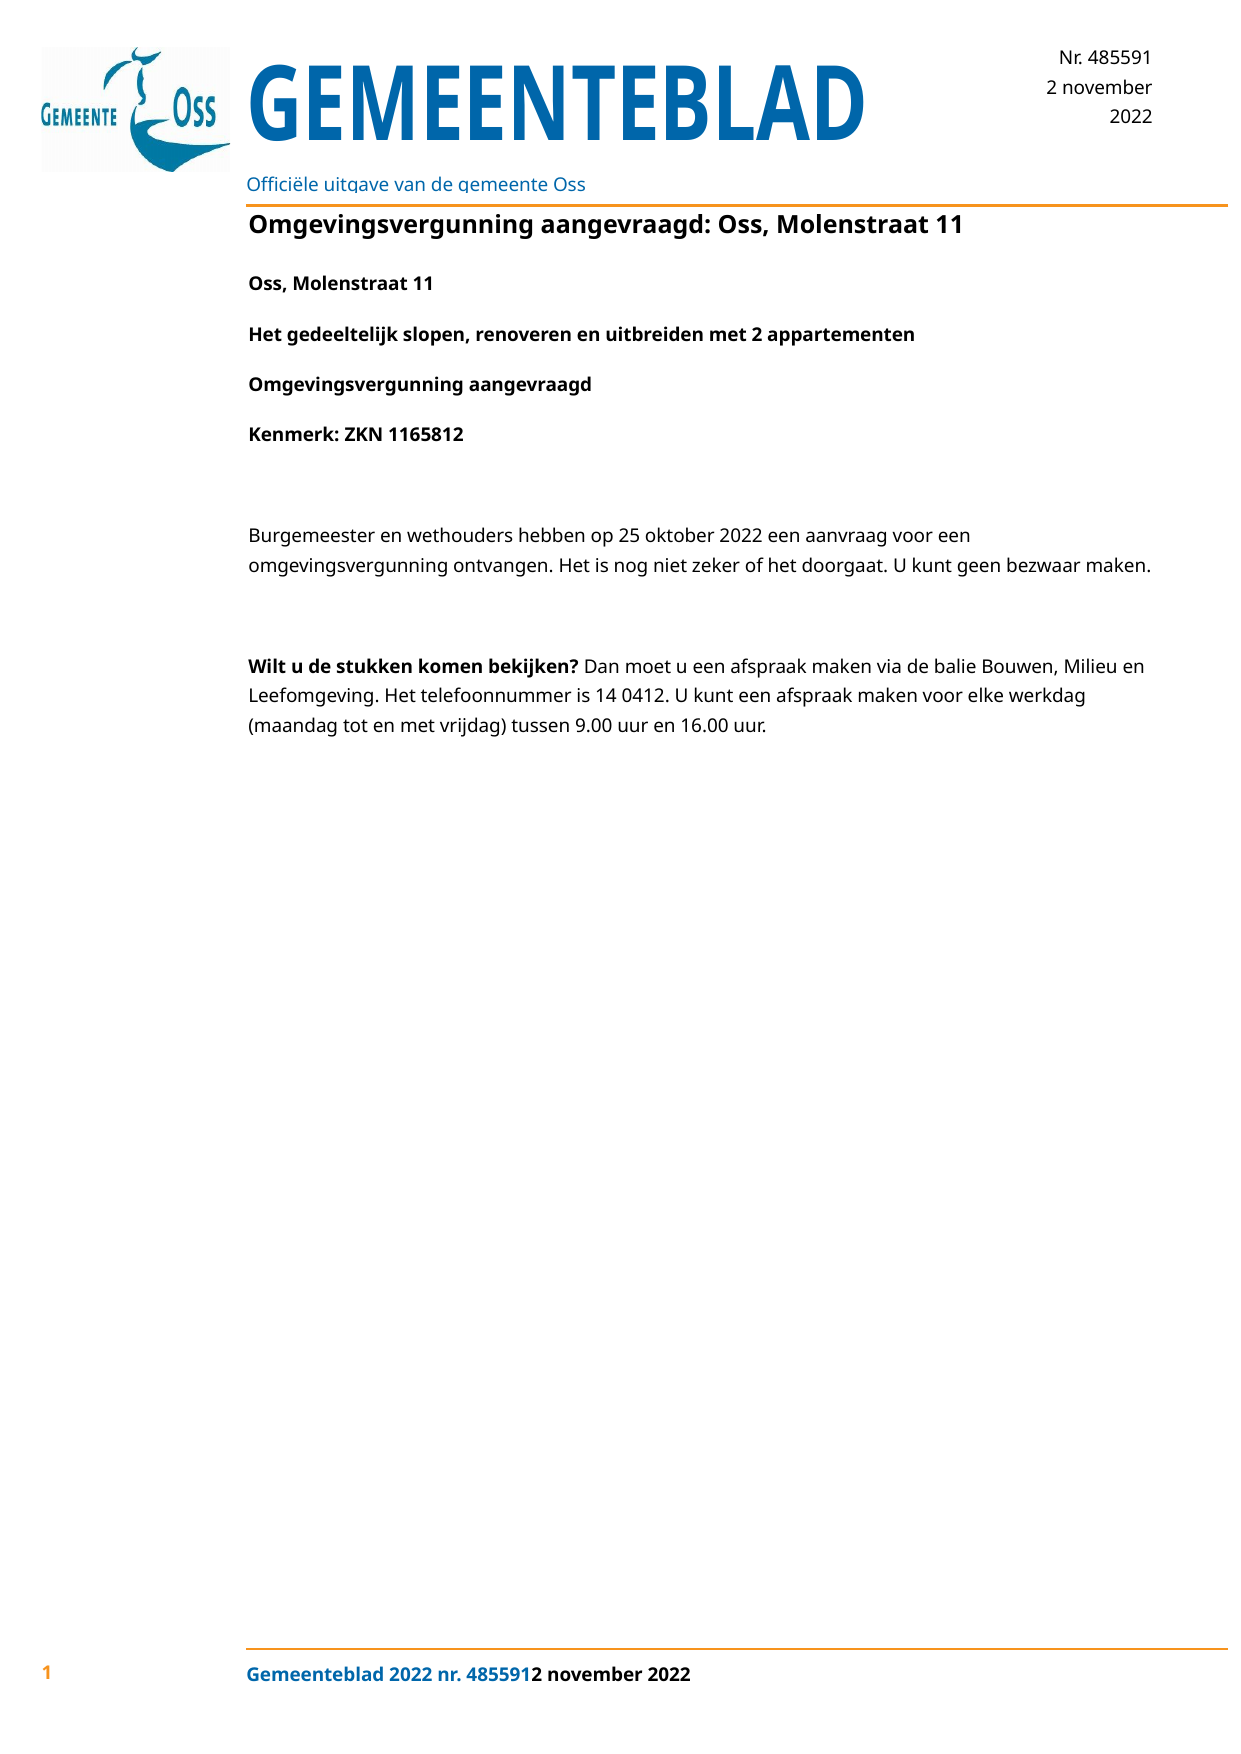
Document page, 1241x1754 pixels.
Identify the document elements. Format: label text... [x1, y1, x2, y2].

text Oss, Molenstraat 11 [248, 270, 1152, 296]
text Wilt u de stukken komen bekijken? Dan moet u een afspraak maken via de balie Bouwen, Milieu en Leefomgeving. Het telefoonnummer is 14 0412. U kunt een afspraak maken voor elke werkdag (maandag tot en met vrijdag) tussen 9.00 uur en 16.00 uur. [248, 653, 1152, 738]
picture [41, 47, 231, 172]
text Omgevingsvergunning aangevraagd [248, 371, 1152, 397]
text Kenmerk: ZKN 1165812 [248, 422, 1152, 447]
text Burgemeester en wethouders hebben op 25 oktober 2022 een aanvraag voor een omgevingsvergunning ontvangen. Het is nog niet zeker of het doorgaat. U kunt geen bezwaar maken. [248, 522, 1152, 578]
text Het gedeeltelijk slopen, renoveren en uitbreiden met 2 appartementen [248, 321, 1152, 346]
text Omgevingsvergunning aangevraagd: Oss, Molenstraat 11 [248, 207, 1152, 241]
